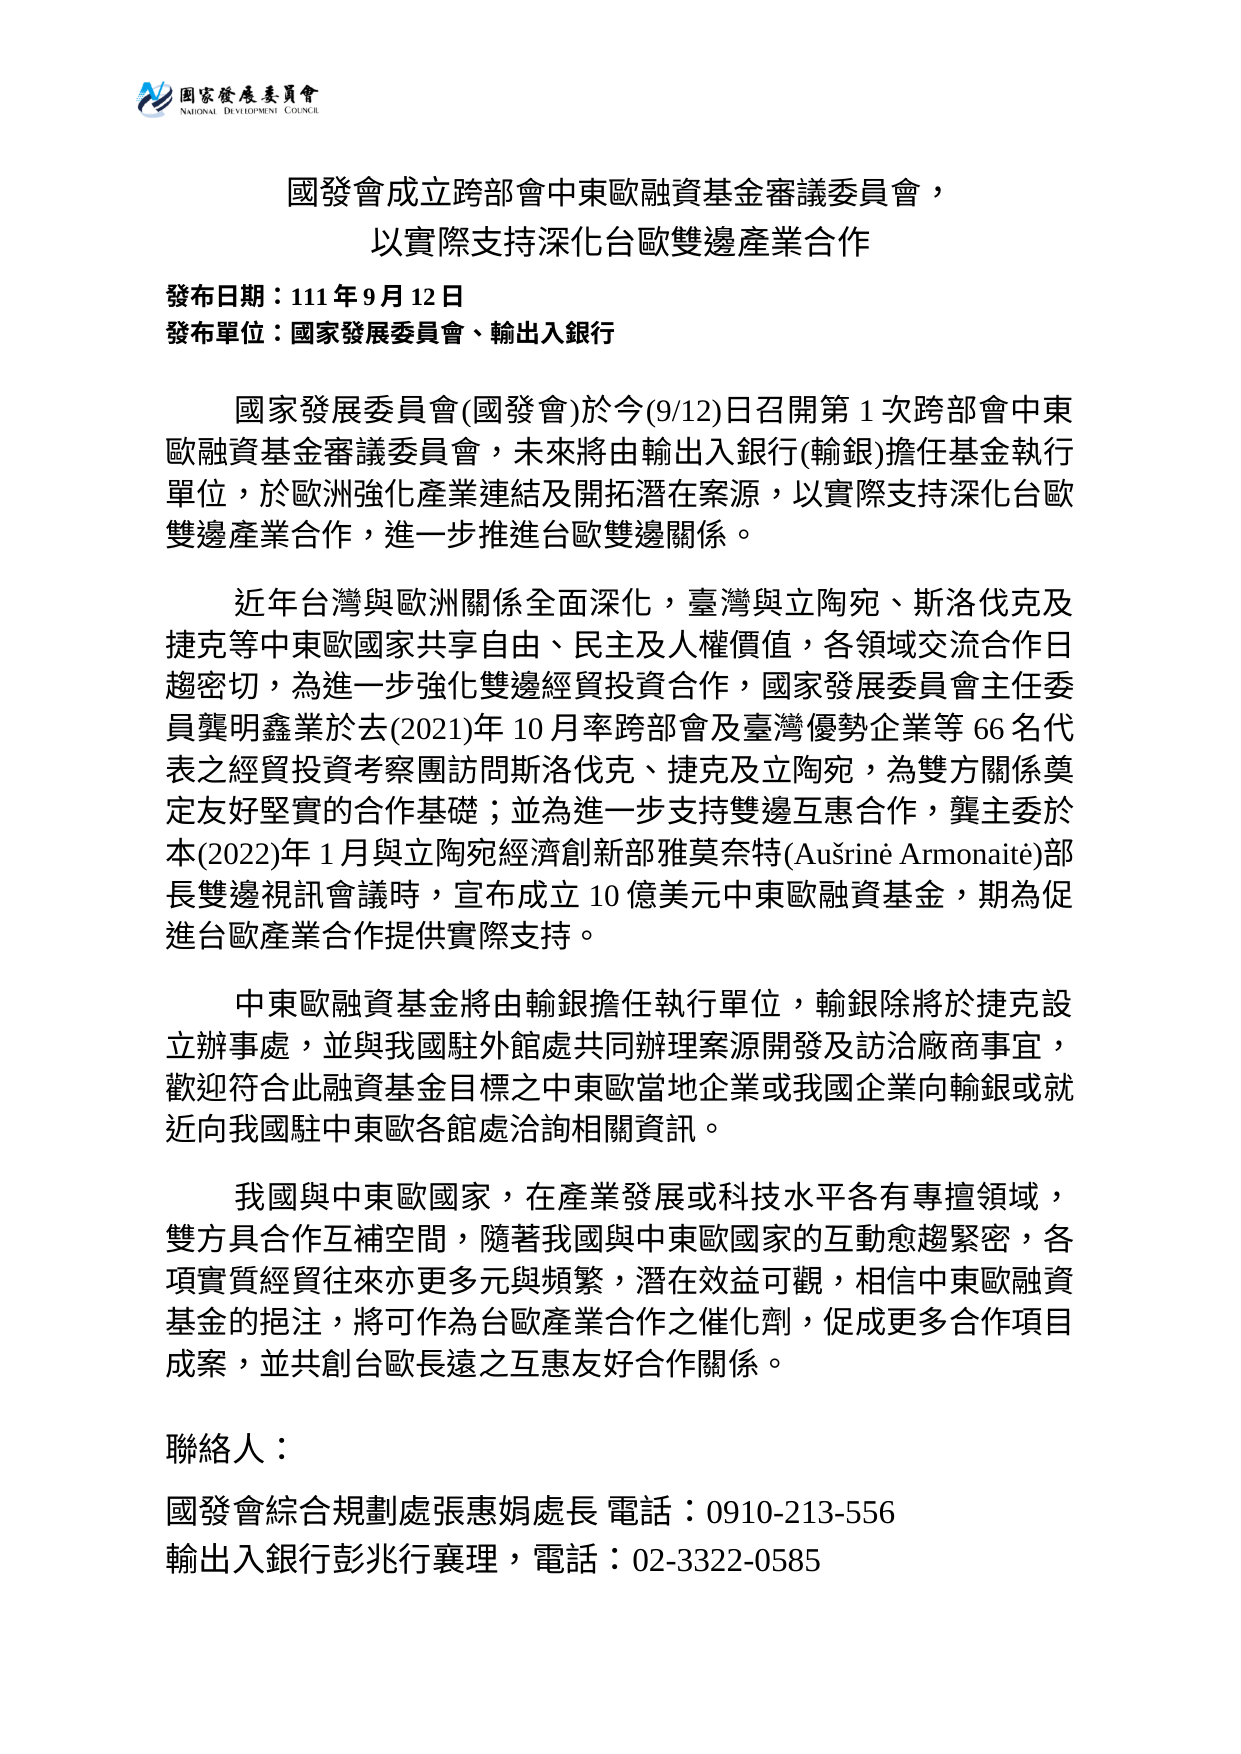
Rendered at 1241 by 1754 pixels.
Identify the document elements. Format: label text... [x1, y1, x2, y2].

picture [134, 80, 321, 118]
text 國發會綜合規劃處張惠娟處長 電話：0910-213-556 [165, 1485, 1075, 1533]
text 發布日期：111年9月12日 [165, 276, 1066, 313]
text 國家發展委員會(國發會)於今(9/12)日召開第1次跨部會中東歐融資基金審議委員會，未來將由輸出入銀行(輸銀)擔任基金執行單位，於歐洲強化產業連結及開拓潛在案源，以實際支持深化台歐雙邊產業合作，進一步推進台歐雙邊關係。 [165, 388, 1075, 555]
text 中東歐融資基金將由輸銀擔任執行單位，輸銀除將於捷克設立辦事處，並與我國駐外館處共同辦理案源開發及訪洽廠商事宜，歡迎符合此融資基金目標之中東歐當地企業或我國企業向輸銀或就近向我國駐中東歐各館處洽詢相關資訊。 [165, 982, 1075, 1149]
text 國發會成立跨部會中東歐融資基金審議委員會， [165, 164, 1075, 214]
text 發布單位：國家發展委員會、輸出入銀行 [165, 313, 1066, 351]
text 以實際支持深化台歐雙邊產業合作 [165, 214, 1075, 264]
text 輸出入銀行彭兆行襄理，電話：02-3322-0585 [165, 1533, 1075, 1581]
text 我國與中東歐國家，在產業發展或科技水平各有專擅領域，雙方具合作互補空間，隨著我國與中東歐國家的互動愈趨緊密，各項實質經貿往來亦更多元與頻繁，潛在效益可觀，相信中東歐融資基金的挹注，將可作為台歐產業合作之催化劑，促成更多合作項目成案，並共創台歐長遠之互惠友好合作關係。 [165, 1175, 1075, 1384]
text 近年台灣與歐洲關係全面深化，臺灣與立陶宛、斯洛伐克及捷克等中東歐國家共享自由、民主及人權價值，各領域交流合作日趨密切，為進一步強化雙邊經貿投資合作，國家發展委員會主任委員龔明鑫業於去(2021)年10月率跨部會及臺灣優勢企業等66名代表之經貿投資考察團訪問斯洛伐克、捷克及立陶宛，為雙方關係奠定友好堅實的合作基礎；並為進一步支持雙邊互惠合作，龔主委於本(2022)年1月與立陶宛經濟創新部雅莫奈特(Aušrinė Armonaitė)部長雙邊視訊會議時，宣布成立10億美元中東歐融資基金，期為促進台歐產業合作提供實際支持。 [165, 581, 1075, 956]
text 聯絡人： [165, 1410, 1075, 1485]
